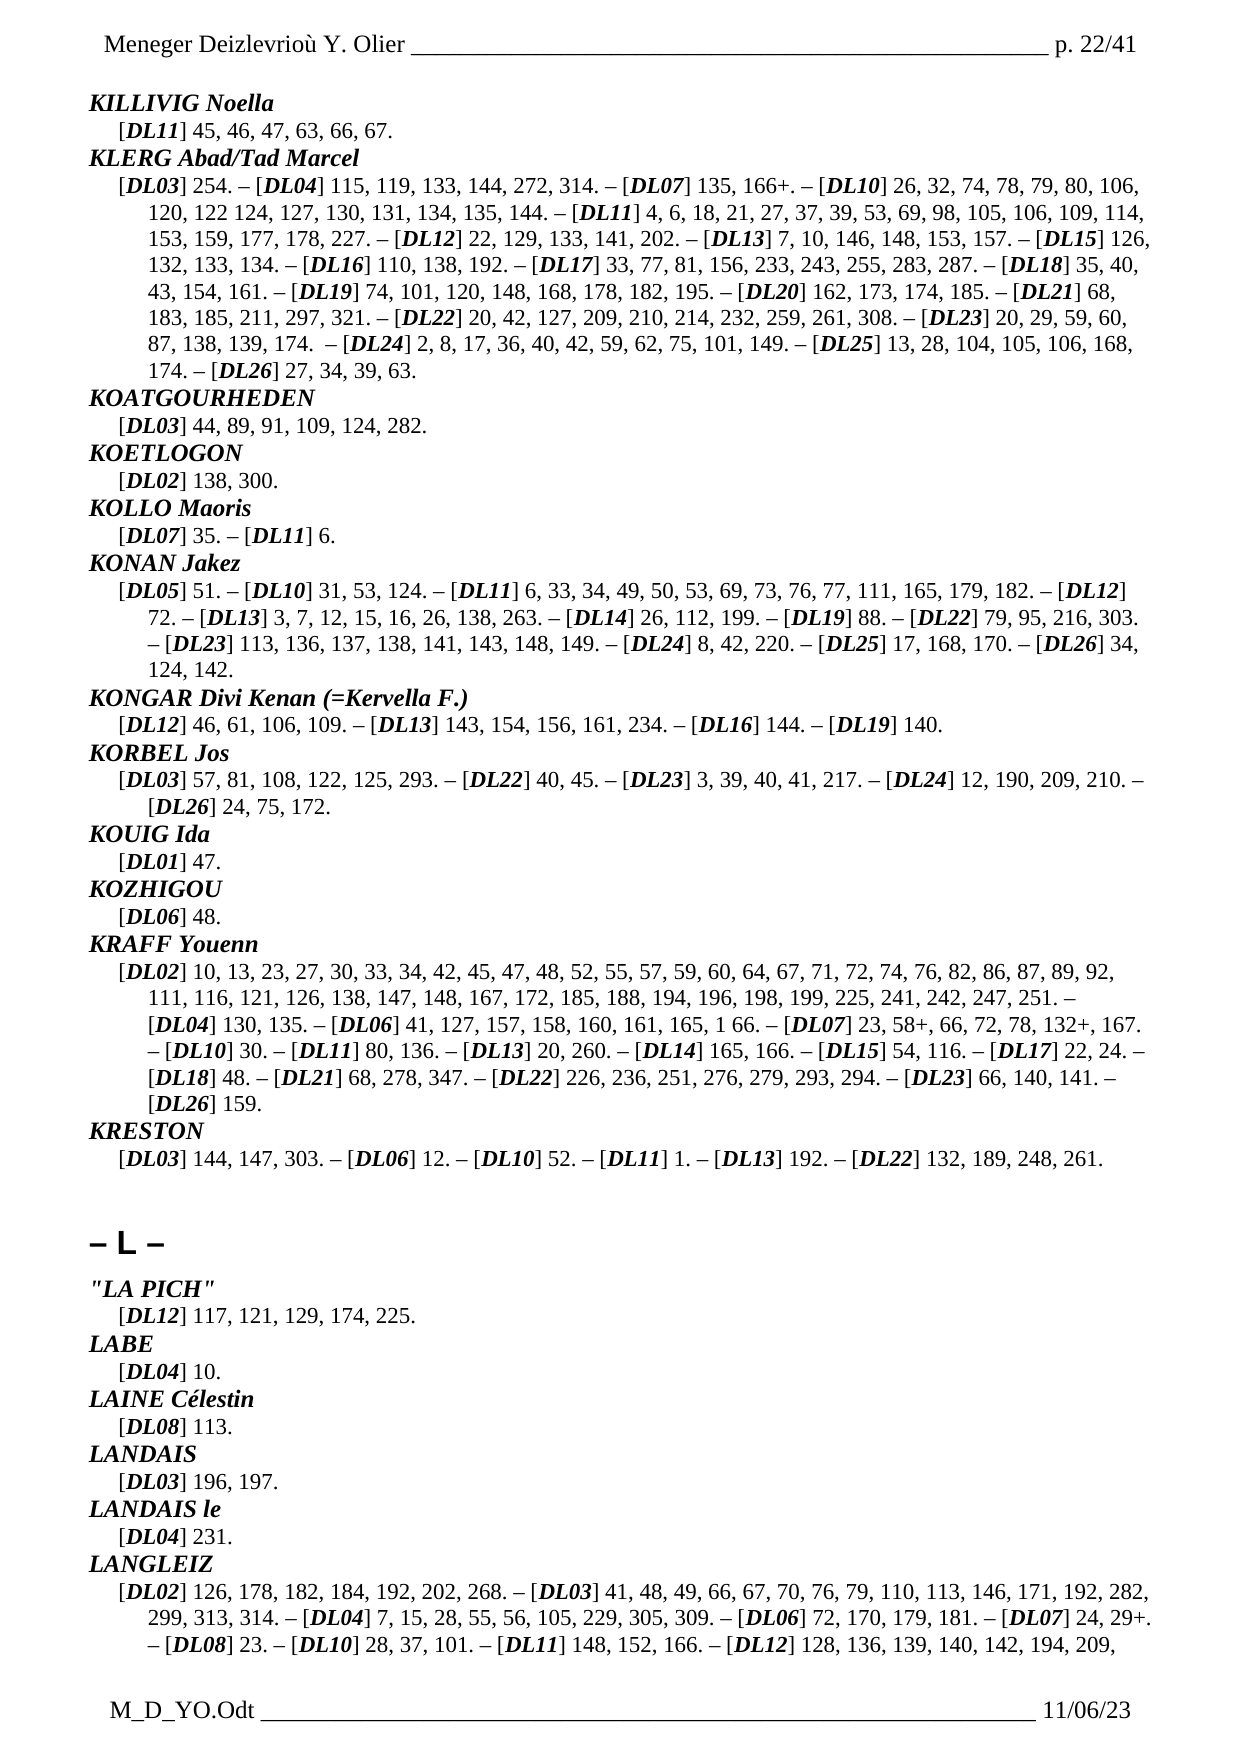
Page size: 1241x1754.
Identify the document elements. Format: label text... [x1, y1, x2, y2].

text KOUIG Ida [88, 819, 1152, 848]
text KOETLOGON [88, 438, 1152, 467]
text [DL07] 35. – [DL11] 6. [118, 522, 1152, 548]
text [DL01] 47. [118, 848, 1152, 874]
text [DL05] 51. – [DL10] 31, 53, 124. – [DL11] 6, 33, 34, 49, 50, 53, 69, 73, 76, 77, 111, 165, 179, 182. – [DL12] 72. – [DL13] 3, 7, 12, 15, 16, 26, 138, 263. – [DL14] 26, 112, 199. – [DL19] 88. – [DL22] 79, 95, 216, 303. – [DL23] 113, 136, 137, 138, 141, 143, 148, 149. – [DL24] 8, 42, 220. – [DL25] 17, 168, 170. – [DL26] 34, 124, 142. [118, 577, 1152, 683]
text [DL02] 10, 13, 23, 27, 30, 33, 34, 42, 45, 47, 48, 52, 55, 57, 59, 60, 64, 67, 71, 72, 74, 76, 82, 86, 87, 89, 92, 111, 116, 121, 126, 138, 147, 148, 167, 172, 185, 188, 194, 196, 198, 199, 225, 241, 242, 247, 251. – [DL04] 130, 135. – [DL06] 41, 127, 157, 158, 160, 161, 165, 1 66. – [DL07] 23, 58+, 66, 72, 78, 132+, 167. – [DL10] 30. – [DL11] 80, 136. – [DL13] 20, 260. – [DL14] 165, 166. – [DL15] 54, 116. – [DL17] 22, 24. – [DL18] 48. – [DL21] 68, 278, 347. – [DL22] 226, 236, 251, 276, 279, 293, 294. – [DL23] 66, 140, 141. – [DL26] 159. [118, 958, 1152, 1116]
text [DL11] 45, 46, 47, 63, 66, 67. [118, 117, 1152, 143]
text [DL03] 254. – [DL04] 115, 119, 133, 144, 272, 314. – [DL07] 135, 166+. – [DL10] 26, 32, 74, 78, 79, 80, 106, 120, 122 124, 127, 130, 131, 134, 135, 144. – [DL11] 4, 6, 18, 21, 27, 37, 39, 53, 69, 98, 105, 106, 109, 114, 153, 159, 177, 178, 227. – [DL12] 22, 129, 133, 141, 202. – [DL13] 7, 10, 146, 148, 153, 157. – [DL15] 126, 132, 133, 134. – [DL16] 110, 138, 192. – [DL17] 33, 77, 81, 156, 233, 243, 255, 283, 287. – [DL18] 35, 40, 43, 154, 161. – [DL19] 74, 101, 120, 148, 168, 178, 182, 195. – [DL20] 162, 173, 174, 185. – [DL21] 68, 183, 185, 211, 297, 321. – [DL22] 20, 42, 127, 209, 210, 214, 232, 259, 261, 308. – [DL23] 20, 29, 59, 60, 87, 138, 139, 174. – [DL24] 2, 8, 17, 36, 40, 42, 59, 62, 75, 101, 149. – [DL25] 13, 28, 104, 105, 106, 168, 174. – [DL26] 27, 34, 39, 63. [118, 172, 1152, 383]
text [DL08] 113. [118, 1413, 1152, 1439]
text [DL02] 126, 178, 182, 184, 192, 202, 268. – [DL03] 41, 48, 49, 66, 67, 70, 76, 79, 110, 113, 146, 171, 192, 282, 299, 313, 314. – [DL04] 7, 15, 28, 55, 56, 105, 229, 305, 309. – [DL06] 72, 170, 179, 181. – [DL07] 24, 29+. – [DL08] 23. – [DL10] 28, 37, 101. – [DL11] 148, 152, 166. – [DL12] 128, 136, 139, 140, 142, 194, 209, [118, 1578, 1152, 1657]
text KRAFF Youenn [88, 929, 1152, 958]
text KORBEL Jos [88, 738, 1152, 766]
text KLERG Abad/Tad Marcel [88, 143, 1152, 172]
text [DL02] 138, 300. [118, 467, 1152, 493]
text [DL06] 48. [118, 903, 1152, 929]
text "LA PICH" [88, 1274, 1152, 1303]
text LABE [88, 1329, 1152, 1358]
text [DL03] 144, 147, 303. – [DL06] 12. – [DL10] 52. – [DL11] 1. – [DL13] 192. – [DL22] 132, 189, 248, 261. [118, 1145, 1152, 1171]
text KONGAR Divi Kenan (=Kervella F.) [88, 683, 1152, 711]
text KOLLO Maoris [88, 493, 1152, 522]
text LANDAIS le [88, 1494, 1152, 1523]
text [DL03] 196, 197. [118, 1468, 1152, 1494]
text [DL03] 57, 81, 108, 122, 125, 293. – [DL22] 40, 45. – [DL23] 3, 39, 40, 41, 217. – [DL24] 12, 190, 209, 210. – [DL26] 24, 75, 172. [118, 766, 1152, 819]
text LAINE Célestin [88, 1384, 1152, 1413]
text [DL04] 231. [118, 1523, 1152, 1549]
subtitle – L – [88, 1223, 1152, 1261]
text LANDAIS [88, 1439, 1152, 1468]
text KRESTON [88, 1116, 1152, 1145]
text [DL03] 44, 89, 91, 109, 124, 282. [118, 412, 1152, 438]
text [DL12] 46, 61, 106, 109. – [DL13] 143, 154, 156, 161, 234. – [DL16] 144. – [DL19] 140. [118, 711, 1152, 738]
text [DL04] 10. [118, 1358, 1152, 1384]
text KILLIVIG Noella [88, 88, 1152, 117]
text KOATGOURHEDEN [88, 383, 1152, 412]
text [DL12] 117, 121, 129, 174, 225. [118, 1303, 1152, 1329]
text KOZHIGOU [88, 874, 1152, 903]
text LANGLEIZ [88, 1549, 1152, 1578]
text KONAN Jakez [88, 548, 1152, 577]
